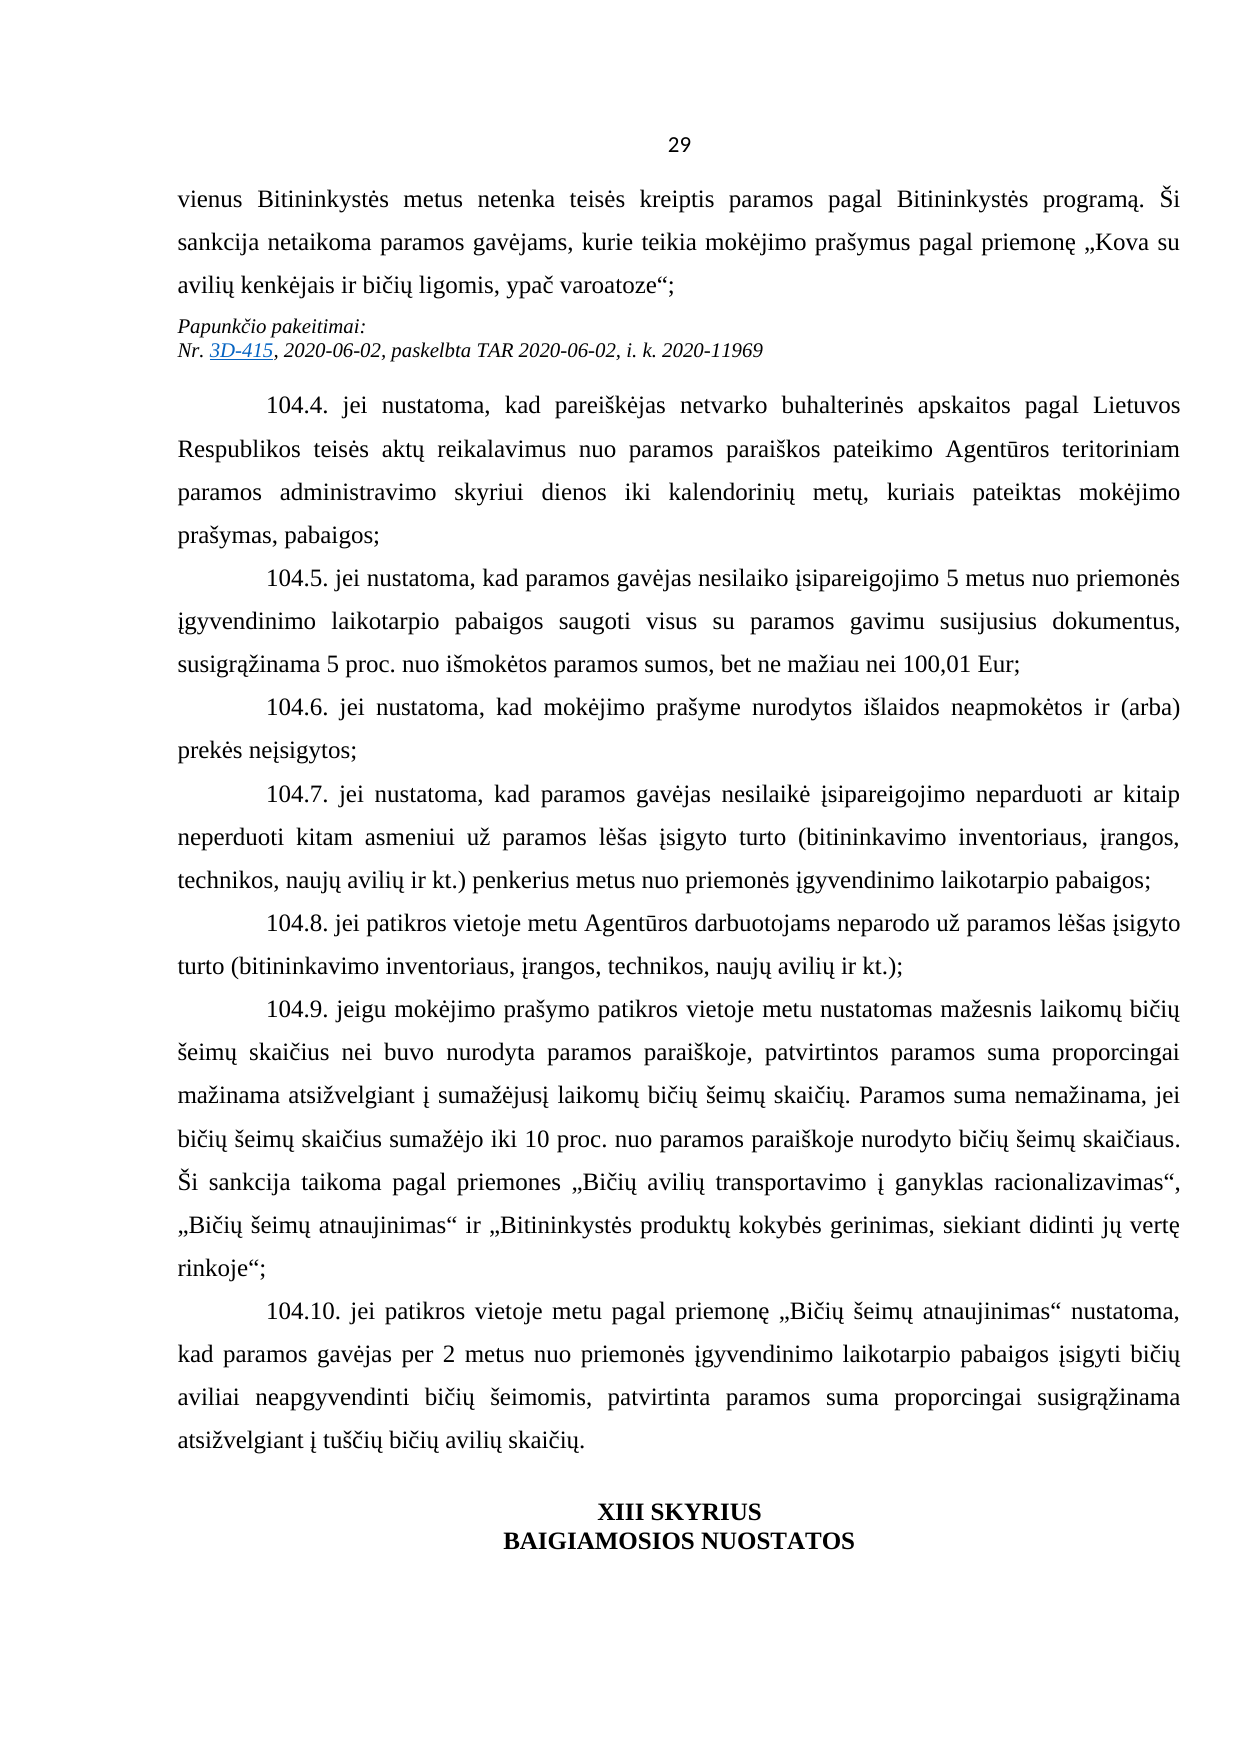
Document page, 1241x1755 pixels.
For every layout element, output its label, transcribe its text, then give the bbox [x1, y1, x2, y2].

text 104.10. jei patikros vietoje metu pagal priemonę „Bičių šeimų atnaujinimas“ nustatoma, kad paramos gavėjas per 2 metus nuo priemonės įgyvendinimo laikotarpio pabaigos įsigyti bičių aviliai neapgyvendinti bičių šeimomis, patvirtinta paramos suma proporcingai susigrąžinama atsižvelgiant į tuščių bičių avilių skaičių. [177, 1296, 1181, 1454]
text XIII SKYRIUS [177, 1497, 1181, 1526]
text 104.8. jei patikros vietoje metu Agentūros darbuotojams neparodo už paramos lėšas įsigyto turto (bitininkavimo inventoriaus, įrangos, technikos, naujų avilių ir kt.); [177, 908, 1181, 980]
text vienus Bitininkystės metus netenka teisės kreiptis paramos pagal Bitininkystės programą. Ši sankcija netaikoma paramos gavėjams, kurie teikia mokėjimo prašymus pagal priemonę „Kova su avilių kenkėjais ir bičių ligomis, ypač varoatoze“; [177, 184, 1181, 299]
text BAIGIAMOSIOS NUOSTATOS [177, 1526, 1181, 1555]
text 104.7. jei nustatoma, kad paramos gavėjas nesilaikė įsipareigojimo neparduoti ar kitaip neperduoti kitam asmeniui už paramos lėšas įsigyto turto (bitininkavimo inventoriaus, įrangos, technikos, naujų avilių ir kt.) penkerius metus nuo priemonės įgyvendinimo laikotarpio pabaigos; [177, 779, 1181, 894]
text 104.9. jeigu mokėjimo prašymo patikros vietoje metu nustatomas mažesnis laikomų bičių šeimų skaičius nei buvo nurodyta paramos paraiškoje, patvirtintos paramos suma proporcingai mažinama atsižvelgiant į sumažėjusį laikomų bičių šeimų skaičių. Paramos suma nemažinama, jei bičių šeimų skaičius sumažėjo iki 10 proc. nuo paramos paraiškoje nurodyto bičių šeimų skaičiaus. Ši sankcija taikoma pagal priemones „Bičių avilių transportavimo į ganyklas racionalizavimas“, „Bičių šeimų atnaujinimas“ ir „Bitininkystės produktų kokybės gerinimas, siekiant didinti jų vertę rinkoje“; [177, 994, 1181, 1282]
text 104.5. jei nustatoma, kad paramos gavėjas nesilaiko įsipareigojimo 5 metus nuo priemonės įgyvendinimo laikotarpio pabaigos saugoti visus su paramos gavimu susijusius dokumentus, susigrąžinama 5 proc. nuo išmokėtos paramos sumos, bet ne mažiau nei 100,01 Eur; [177, 563, 1181, 678]
text Papunkčio pakeitimai: [177, 314, 1181, 338]
text Nr. 3D-415, 2020-06-02, paskelbta TAR 2020-06-02, i. k. 2020-11969 [177, 338, 1181, 362]
text 104.4. jei nustatoma, kad pareiškėjas netvarko buhalterinės apskaitos pagal Lietuvos Respublikos teisės aktų reikalavimus nuo paramos paraiškos pateikimo Agentūros teritoriniam paramos administravimo skyriui dienos iki kalendorinių metų, kuriais pateiktas mokėjimo prašymas, pabaigos; [177, 391, 1181, 549]
text 104.6. jei nustatoma, kad mokėjimo prašyme nurodytos išlaidos neapmokėtos ir (arba) prekės neįsigytos; [177, 692, 1181, 764]
